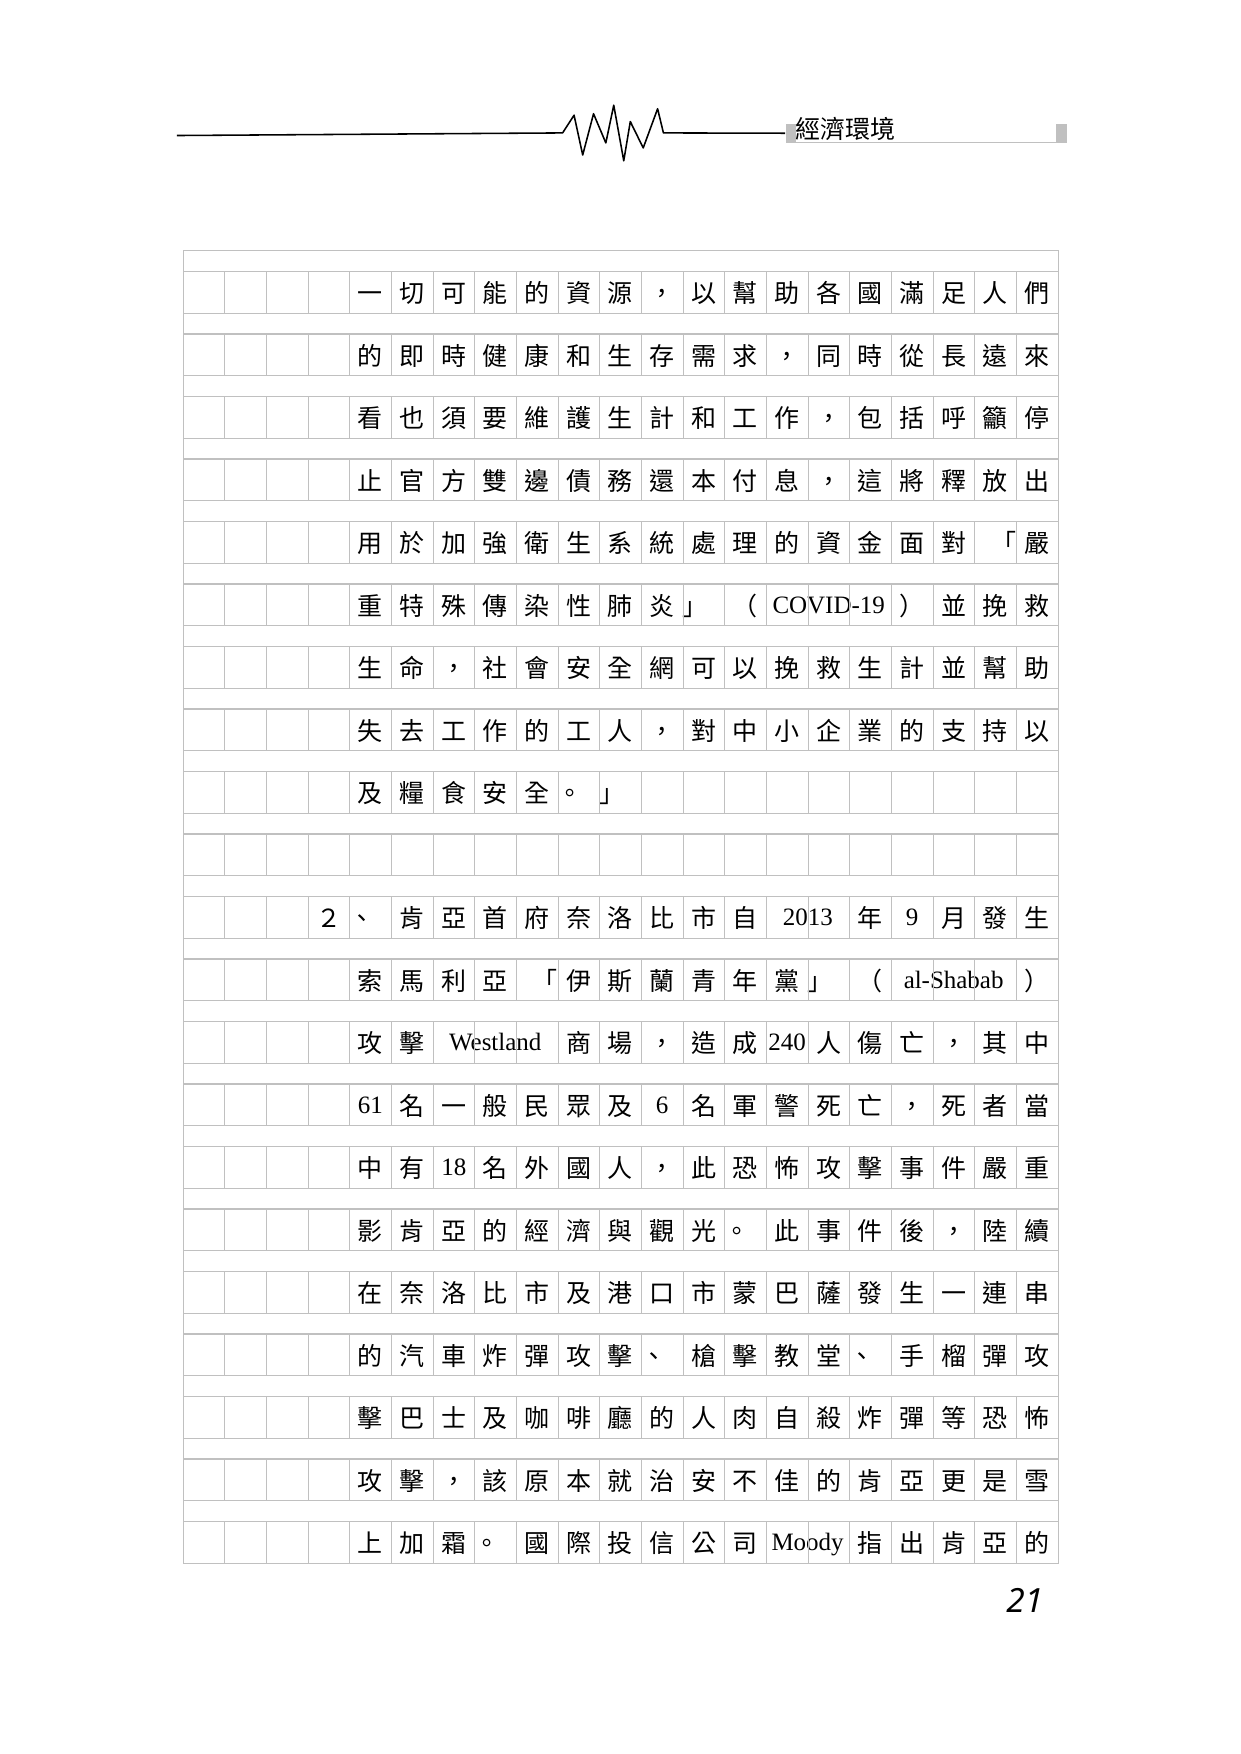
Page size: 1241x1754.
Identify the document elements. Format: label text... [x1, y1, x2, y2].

text 世界銀行非洲副行長哈菲茲·加內姆（Hafez Ghanem）表示：「「嚴重特殊傳染性肺炎」（COVID-19）大流行正在考驗世界各地社會和經濟的極限，非洲國家可能遭受的打擊尤其嚴重。我們正在調集一切可能的資源，以幫助各國滿足人們的即時健康和生存需求，同時從長遠來看也須要維護生計和工作，包括呼籲停止官方雙邊債務還本付息，這將釋放出用於加強衛生系統處理的資金面對「嚴重特殊傳染性肺炎」（COVID-19）並挽救生命，社會安全網可以挽救生計並幫助失去工作的工人，對中小企業的支持以及糧食安全。」 [330, 626, 1058, 646]
text ２、肯亞首府奈洛比市自2013年9月發生索馬利亞「伊斯蘭青年黨」（al-Shabab）攻擊Westland商場，造成240人傷亡，其中61名一般民眾及6名軍警死亡，死者當中有18名外國人，此恐怖攻擊事件嚴重影肯亞的經濟與觀光。此事件後，陸續在奈洛比市及港口市蒙巴薩發生一連串的汽車炸彈攻擊、槍擊教堂、手榴彈攻擊巴士及咖啡廳的人肉自殺炸彈等恐怖攻擊，該原本就治安不佳的肯亞更是雪上加霜。國際投信公司Moody指出肯亞的恐怖攻擊威脅有持續升高的趨勢，將會影響肯亞在近幾年的經濟表現。而2019年1月又再度發生伊斯蘭青年黨的恐怖攻擊，再度重創肯亞觀光產業，造成18人死亡，數十人受傷的慘劇，然近期警方仍蒐查到相關恐怖組織活動，社會仍有不安定之氣氛，於肯亞往返仍須特別注意。 [281, 1126, 1058, 1146]
text 世界銀行非洲副行長哈菲茲·加內姆（Hafez Ghanem）表示：「「嚴重特殊傳染性肺炎」（COVID-19）大流行正在考驗世界各地社會和經濟的極限，非洲國家可能遭受的打擊尤其嚴重。我們正在調集一切可能的資源，以幫助各國滿足人們的即時健康和生存需求，同時從長遠來看也須要維護生計和工作，包括呼籲停止官方雙邊債務還本付息，這將釋放出用於加強衛生系統處理的資金面對「嚴重特殊傳染性肺炎」（COVID-19）並挽救生命，社會安全網可以挽救生計並幫助失去工作的工人，對中小企業的支持以及糧食安全。」 [330, 501, 1058, 521]
text 世界銀行非洲副行長哈菲茲·加內姆（Hafez Ghanem）表示：「「嚴重特殊傳染性肺炎」（COVID-19）大流行正在考驗世界各地社會和經濟的極限，非洲國家可能遭受的打擊尤其嚴重。我們正在調集一切可能的資源，以幫助各國滿足人們的即時健康和生存需求，同時從長遠來看也須要維護生計和工作，包括呼籲停止官方雙邊債務還本付息，這將釋放出用於加強衛生系統處理的資金面對「嚴重特殊傳染性肺炎」（COVID-19）並挽救生命，社會安全網可以挽救生計並幫助失去工作的工人，對中小企業的支持以及糧食安全。」 [330, 439, 1058, 458]
text ２、肯亞首府奈洛比市自2013年9月發生索馬利亞「伊斯蘭青年黨」（al-Shabab）攻擊Westland商場，造成240人傷亡，其中61名一般民眾及6名軍警死亡，死者當中有18名外國人，此恐怖攻擊事件嚴重影肯亞的經濟與觀光。此事件後，陸續在奈洛比市及港口市蒙巴薩發生一連串的汽車炸彈攻擊、槍擊教堂、手榴彈攻擊巴士及咖啡廳的人肉自殺炸彈等恐怖攻擊，該原本就治安不佳的肯亞更是雪上加霜。國際投信公司Moody指出肯亞的恐怖攻擊威脅有持續升高的趨勢，將會影響肯亞在近幾年的經濟表現。而2019年1月又再度發生伊斯蘭青年黨的恐怖攻擊，再度重創肯亞觀光產業，造成18人死亡，數十人受傷的慘劇，然近期警方仍蒐查到相關恐怖組織活動，社會仍有不安定之氣氛，於肯亞往返仍須特別注意。 [281, 1251, 1058, 1271]
text 世界銀行非洲副行長哈菲茲·加內姆（Hafez Ghanem）表示：「「嚴重特殊傳染性肺炎」（COVID-19）大流行正在考驗世界各地社會和經濟的極限，非洲國家可能遭受的打擊尤其嚴重。我們正在調集一切可能的資源，以幫助各國滿足人們的即時健康和生存需求，同時從長遠來看也須要維護生計和工作，包括呼籲停止官方雙邊債務還本付息，這將釋放出用於加強衛生系統處理的資金面對「嚴重特殊傳染性肺炎」（COVID-19）並挽救生命，社會安全網可以挽救生計並幫助失去工作的工人，對中小企業的支持以及糧食安全。」 [330, 376, 1058, 396]
text 世界銀行非洲副行長哈菲茲·加內姆（Hafez Ghanem）表示：「「嚴重特殊傳染性肺炎」（COVID-19）大流行正在考驗世界各地社會和經濟的極限，非洲國家可能遭受的打擊尤其嚴重。我們正在調集一切可能的資源，以幫助各國滿足人們的即時健康和生存需求，同時從長遠來看也須要維護生計和工作，包括呼籲停止官方雙邊債務還本付息，這將釋放出用於加強衛生系統處理的資金面對「嚴重特殊傳染性肺炎」（COVID-19）並挽救生命，社會安全網可以挽救生計並幫助失去工作的工人，對中小企業的支持以及糧食安全。」 [330, 689, 1058, 708]
text 世界銀行非洲副行長哈菲茲·加內姆（Hafez Ghanem）表示：「「嚴重特殊傳染性肺炎」（COVID-19）大流行正在考驗世界各地社會和經濟的極限，非洲國家可能遭受的打擊尤其嚴重。我們正在調集一切可能的資源，以幫助各國滿足人們的即時健康和生存需求，同時從長遠來看也須要維護生計和工作，包括呼籲停止官方雙邊債務還本付息，這將釋放出用於加強衛生系統處理的資金面對「嚴重特殊傳染性肺炎」（COVID-19）並挽救生命，社會安全網可以挽救生計並幫助失去工作的工人，對中小企業的支持以及糧食安全。」 [330, 314, 1058, 333]
text ２、肯亞首府奈洛比市自2013年9月發生索馬利亞「伊斯蘭青年黨」（al-Shabab）攻擊Westland商場，造成240人傷亡，其中61名一般民眾及6名軍警死亡，死者當中有18名外國人，此恐怖攻擊事件嚴重影肯亞的經濟與觀光。此事件後，陸續在奈洛比市及港口市蒙巴薩發生一連串的汽車炸彈攻擊、槍擊教堂、手榴彈攻擊巴士及咖啡廳的人肉自殺炸彈等恐怖攻擊，該原本就治安不佳的肯亞更是雪上加霜。國際投信公司Moody指出肯亞的恐怖攻擊威脅有持續升高的趨勢，將會影響肯亞在近幾年的經濟表現。而2019年1月又再度發生伊斯蘭青年黨的恐怖攻擊，再度重創肯亞觀光產業，造成18人死亡，數十人受傷的慘劇，然近期警方仍蒐查到相關恐怖組織活動，社會仍有不安定之氣氛，於肯亞往返仍須特別注意。 [281, 939, 1058, 958]
text 世界銀行非洲副行長哈菲茲·加內姆（Hafez Ghanem）表示：「「嚴重特殊傳染性肺炎」（COVID-19）大流行正在考驗世界各地社會和經濟的極限，非洲國家可能遭受的打擊尤其嚴重。我們正在調集一切可能的資源，以幫助各國滿足人們的即時健康和生存需求，同時從長遠來看也須要維護生計和工作，包括呼籲停止官方雙邊債務還本付息，這將釋放出用於加強衛生系統處理的資金面對「嚴重特殊傳染性肺炎」（COVID-19）並挽救生命，社會安全網可以挽救生計並幫助失去工作的工人，對中小企業的支持以及糧食安全。」 [330, 564, 1058, 583]
text 世界銀行非洲副行長哈菲茲·加內姆（Hafez Ghanem）表示：「「嚴重特殊傳染性肺炎」（COVID-19）大流行正在考驗世界各地社會和經濟的極限，非洲國家可能遭受的打擊尤其嚴重。我們正在調集一切可能的資源，以幫助各國滿足人們的即時健康和生存需求，同時從長遠來看也須要維護生計和工作，包括呼籲停止官方雙邊債務還本付息，這將釋放出用於加強衛生系統處理的資金面對「嚴重特殊傳染性肺炎」（COVID-19）並挽救生命，社會安全網可以挽救生計並幫助失去工作的工人，對中小企業的支持以及糧食安全。」 [330, 751, 1058, 771]
text 世界銀行非洲副行長哈菲茲·加內姆（Hafez Ghanem）表示：「「嚴重特殊傳染性肺炎」（COVID-19）大流行正在考驗世界各地社會和經濟的極限，非洲國家可能遭受的打擊尤其嚴重。我們正在調集一切可能的資源，以幫助各國滿足人們的即時健康和生存需求，同時從長遠來看也須要維護生計和工作，包括呼籲停止官方雙邊債務還本付息，這將釋放出用於加強衛生系統處理的資金面對「嚴重特殊傳染性肺炎」（COVID-19）並挽救生命，社會安全網可以挽救生計並幫助失去工作的工人，對中小企業的支持以及糧食安全。」 [330, 251, 1058, 271]
text ２、肯亞首府奈洛比市自2013年9月發生索馬利亞「伊斯蘭青年黨」（al-Shabab）攻擊Westland商場，造成240人傷亡，其中61名一般民眾及6名軍警死亡，死者當中有18名外國人，此恐怖攻擊事件嚴重影肯亞的經濟與觀光。此事件後，陸續在奈洛比市及港口市蒙巴薩發生一連串的汽車炸彈攻擊、槍擊教堂、手榴彈攻擊巴士及咖啡廳的人肉自殺炸彈等恐怖攻擊，該原本就治安不佳的肯亞更是雪上加霜。國際投信公司Moody指出肯亞的恐怖攻擊威脅有持續升高的趨勢，將會影響肯亞在近幾年的經濟表現。而2019年1月又再度發生伊斯蘭青年黨的恐怖攻擊，再度重創肯亞觀光產業，造成18人死亡，數十人受傷的慘劇，然近期警方仍蒐查到相關恐怖組織活動，社會仍有不安定之氣氛，於肯亞往返仍須特別注意。 [281, 1189, 1058, 1208]
text ２、肯亞首府奈洛比市自2013年9月發生索馬利亞「伊斯蘭青年黨」（al-Shabab）攻擊Westland商場，造成240人傷亡，其中61名一般民眾及6名軍警死亡，死者當中有18名外國人，此恐怖攻擊事件嚴重影肯亞的經濟與觀光。此事件後，陸續在奈洛比市及港口市蒙巴薩發生一連串的汽車炸彈攻擊、槍擊教堂、手榴彈攻擊巴士及咖啡廳的人肉自殺炸彈等恐怖攻擊，該原本就治安不佳的肯亞更是雪上加霜。國際投信公司Moody指出肯亞的恐怖攻擊威脅有持續升高的趨勢，將會影響肯亞在近幾年的經濟表現。而2019年1月又再度發生伊斯蘭青年黨的恐怖攻擊，再度重創肯亞觀光產業，造成18人死亡，數十人受傷的慘劇，然近期警方仍蒐查到相關恐怖組織活動，社會仍有不安定之氣氛，於肯亞往返仍須特別注意。 [281, 1001, 1058, 1021]
text ２、肯亞首府奈洛比市自2013年9月發生索馬利亞「伊斯蘭青年黨」（al-Shabab）攻擊Westland商場，造成240人傷亡，其中61名一般民眾及6名軍警死亡，死者當中有18名外國人，此恐怖攻擊事件嚴重影肯亞的經濟與觀光。此事件後，陸續在奈洛比市及港口市蒙巴薩發生一連串的汽車炸彈攻擊、槍擊教堂、手榴彈攻擊巴士及咖啡廳的人肉自殺炸彈等恐怖攻擊，該原本就治安不佳的肯亞更是雪上加霜。國際投信公司Moody指出肯亞的恐怖攻擊威脅有持續升高的趨勢，將會影響肯亞在近幾年的經濟表現。而2019年1月又再度發生伊斯蘭青年黨的恐怖攻擊，再度重創肯亞觀光產業，造成18人死亡，數十人受傷的慘劇，然近期警方仍蒐查到相關恐怖組織活動，社會仍有不安定之氣氛，於肯亞往返仍須特別注意。 [281, 1064, 1058, 1083]
text ２、肯亞首府奈洛比市自2013年9月發生索馬利亞「伊斯蘭青年黨」（al-Shabab）攻擊Westland商場，造成240人傷亡，其中61名一般民眾及6名軍警死亡，死者當中有18名外國人，此恐怖攻擊事件嚴重影肯亞的經濟與觀光。此事件後，陸續在奈洛比市及港口市蒙巴薩發生一連串的汽車炸彈攻擊、槍擊教堂、手榴彈攻擊巴士及咖啡廳的人肉自殺炸彈等恐怖攻擊，該原本就治安不佳的肯亞更是雪上加霜。國際投信公司Moody指出肯亞的恐怖攻擊威脅有持續升高的趨勢，將會影響肯亞在近幾年的經濟表現。而2019年1月又再度發生伊斯蘭青年黨的恐怖攻擊，再度重創肯亞觀光產業，造成18人死亡，數十人受傷的慘劇，然近期警方仍蒐查到相關恐怖組織活動，社會仍有不安定之氣氛，於肯亞往返仍須特別注意。 [281, 1439, 1058, 1458]
text ２、肯亞首府奈洛比市自2013年9月發生索馬利亞「伊斯蘭青年黨」（al-Shabab）攻擊Westland商場，造成240人傷亡，其中61名一般民眾及6名軍警死亡，死者當中有18名外國人，此恐怖攻擊事件嚴重影肯亞的經濟與觀光。此事件後，陸續在奈洛比市及港口市蒙巴薩發生一連串的汽車炸彈攻擊、槍擊教堂、手榴彈攻擊巴士及咖啡廳的人肉自殺炸彈等恐怖攻擊，該原本就治安不佳的肯亞更是雪上加霜。國際投信公司Moody指出肯亞的恐怖攻擊威脅有持續升高的趨勢，將會影響肯亞在近幾年的經濟表現。而2019年1月又再度發生伊斯蘭青年黨的恐怖攻擊，再度重創肯亞觀光產業，造成18人死亡，數十人受傷的慘劇，然近期警方仍蒐查到相關恐怖組織活動，社會仍有不安定之氣氛，於肯亞往返仍須特別注意。 [281, 876, 1058, 896]
text ２、肯亞首府奈洛比市自2013年9月發生索馬利亞「伊斯蘭青年黨」（al-Shabab）攻擊Westland商場，造成240人傷亡，其中61名一般民眾及6名軍警死亡，死者當中有18名外國人，此恐怖攻擊事件嚴重影肯亞的經濟與觀光。此事件後，陸續在奈洛比市及港口市蒙巴薩發生一連串的汽車炸彈攻擊、槍擊教堂、手榴彈攻擊巴士及咖啡廳的人肉自殺炸彈等恐怖攻擊，該原本就治安不佳的肯亞更是雪上加霜。國際投信公司Moody指出肯亞的恐怖攻擊威脅有持續升高的趨勢，將會影響肯亞在近幾年的經濟表現。而2019年1月又再度發生伊斯蘭青年黨的恐怖攻擊，再度重創肯亞觀光產業，造成18人死亡，數十人受傷的慘劇，然近期警方仍蒐查到相關恐怖組織活動，社會仍有不安定之氣氛，於肯亞往返仍須特別注意。 [281, 1376, 1058, 1396]
text ２、肯亞首府奈洛比市自2013年9月發生索馬利亞「伊斯蘭青年黨」（al-Shabab）攻擊Westland商場，造成240人傷亡，其中61名一般民眾及6名軍警死亡，死者當中有18名外國人，此恐怖攻擊事件嚴重影肯亞的經濟與觀光。此事件後，陸續在奈洛比市及港口市蒙巴薩發生一連串的汽車炸彈攻擊、槍擊教堂、手榴彈攻擊巴士及咖啡廳的人肉自殺炸彈等恐怖攻擊，該原本就治安不佳的肯亞更是雪上加霜。國際投信公司Moody指出肯亞的恐怖攻擊威脅有持續升高的趨勢，將會影響肯亞在近幾年的經濟表現。而2019年1月又再度發生伊斯蘭青年黨的恐怖攻擊，再度重創肯亞觀光產業，造成18人死亡，數十人受傷的慘劇，然近期警方仍蒐查到相關恐怖組織活動，社會仍有不安定之氣氛，於肯亞往返仍須特別注意。 [281, 1501, 1058, 1521]
text ２、肯亞首府奈洛比市自2013年9月發生索馬利亞「伊斯蘭青年黨」（al-Shabab）攻擊Westland商場，造成240人傷亡，其中61名一般民眾及6名軍警死亡，死者當中有18名外國人，此恐怖攻擊事件嚴重影肯亞的經濟與觀光。此事件後，陸續在奈洛比市及港口市蒙巴薩發生一連串的汽車炸彈攻擊、槍擊教堂、手榴彈攻擊巴士及咖啡廳的人肉自殺炸彈等恐怖攻擊，該原本就治安不佳的肯亞更是雪上加霜。國際投信公司Moody指出肯亞的恐怖攻擊威脅有持續升高的趨勢，將會影響肯亞在近幾年的經濟表現。而2019年1月又再度發生伊斯蘭青年黨的恐怖攻擊，再度重創肯亞觀光產業，造成18人死亡，數十人受傷的慘劇，然近期警方仍蒐查到相關恐怖組織活動，社會仍有不安定之氣氛，於肯亞往返仍須特別注意。 [281, 1314, 1058, 1333]
